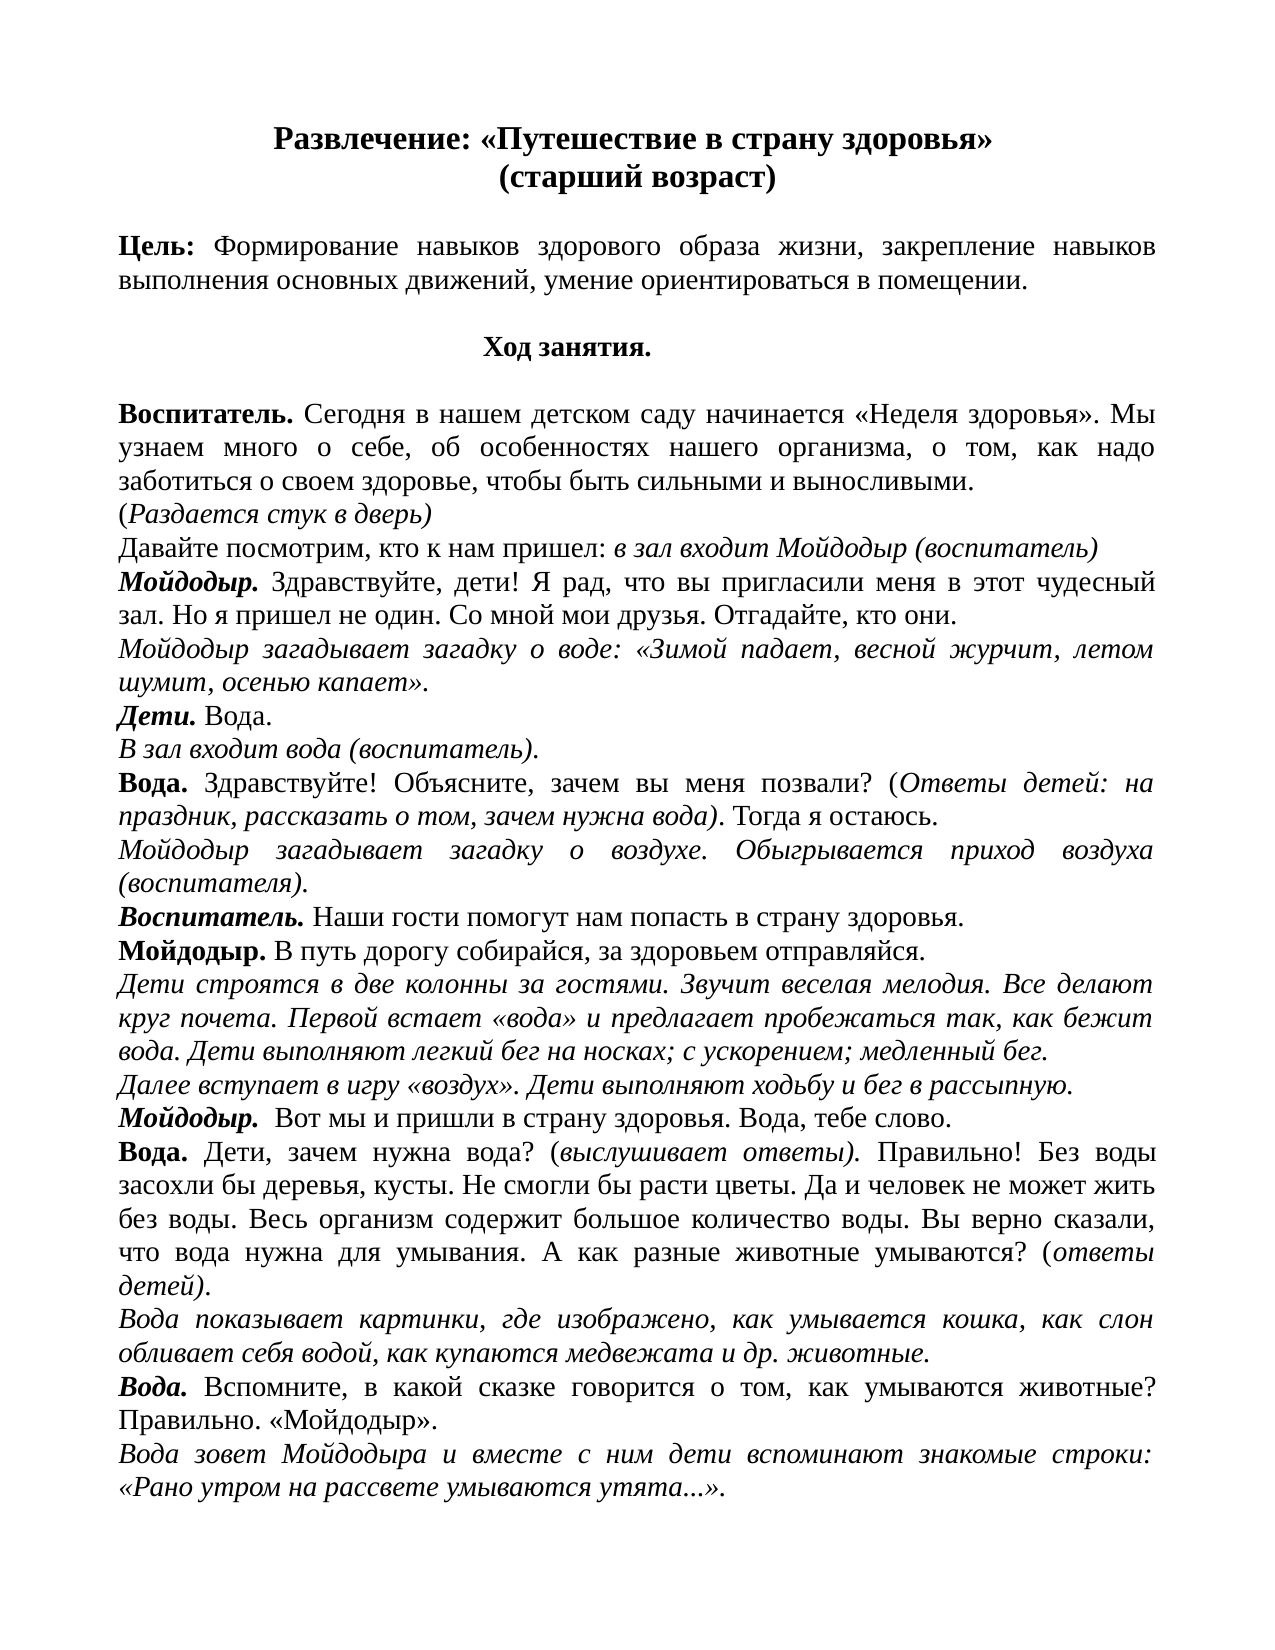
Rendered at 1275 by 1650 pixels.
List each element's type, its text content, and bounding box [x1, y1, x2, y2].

text Далее вступает в игру «воздух». Дети выполняют ходьбу и бег в рассыпную. [118, 1067, 1157, 1100]
text Ход занятия. [118, 329, 1157, 362]
text Вода показывает картинки, где изображено, как умывается кошка, как слон обливает себя водой, как купаются медвежата и др. животные. [118, 1302, 1157, 1369]
text Дети строятся в две колонны за гостями. Звучит веселая мелодия. Все делают круг почета. Первой встает «вода» и предлагает пробежаться так, как бежит вода. Дети выполняют легкий бег на носках; с ускорением; медленный бег. [118, 966, 1157, 1067]
text Дети. Вода. [118, 698, 1157, 731]
text Мойдодыр загадывает загадку о воде: «Зимой падает, весной журчит, летом шумит, осенью капает». [118, 631, 1157, 698]
text Мойдодыр загадывает загадку о воздухе. Обыгрывается приход воздуха (воспитателя). [118, 832, 1157, 899]
text В зал входит вода (воспитатель). [118, 731, 1157, 765]
text Воспитатель. Наши гости помогут нам попасть в страну здоровья. [118, 899, 1157, 933]
text Вода. Дети, зачем нужна вода? (выслушивает ответы). Правильно! Без воды засохли бы деревья, кусты. Не смогли бы расти цветы. Да и человек не может жить без воды. Весь организм содержит большое количество воды. Вы верно сказали, что вода нужна для умывания. А как разные животные умываются? (ответы детей). [118, 1134, 1157, 1302]
text Вода. Вспомните, в какой сказке говорится о том, как умываются животные? Правильно. «Мойдодыр». [118, 1369, 1157, 1436]
text Вода зовет Мойдодыра и вместе с ним дети вспоминают знакомые строки: «Рано утром на рассвете умываются утята...». [118, 1436, 1157, 1503]
text Давайте посмотрим, кто к нам пришел: в зал входит Мойдодыр (воспитатель) [118, 530, 1157, 564]
text Развлечение: «Путешествие в страну здоровья» [118, 118, 1157, 156]
text Мойдодыр. В путь дорогу собирайся, за здоровьем отправляйся. [118, 933, 1157, 966]
text Воспитатель. Сегодня в нашем детском саду начинается «Неделя здоровья». Мы узнаем много о себе, об особенностях нашего организма, о том, как надо заботиться о своем здоровье, чтобы быть сильными и выносливыми. [118, 396, 1157, 497]
text (Раздается стук в дверь) [118, 497, 1157, 530]
text Мойдодыр. Вот мы и пришли в страну здоровья. Вода, тебе слово. [118, 1100, 1157, 1134]
text Мойдодыр. Здравствуйте, дети! Я рад, что вы пригласили меня в этот чудесный зал. Но я пришел не один. Со мной мои друзья. Отгадайте, кто они. [118, 564, 1157, 631]
text (старший возраст) [118, 156, 1157, 195]
text Вода. Здравствуйте! Объясните, зачем вы меня позвали? (Ответы детей: на праздник, рассказать о том, зачем нужна вода). Тогда я остаюсь. [118, 765, 1157, 832]
text Цель: Формирование навыков здорового образа жизни, закрепление навыков выполнения основных движений, умение ориентироваться в помещении. [118, 228, 1157, 295]
